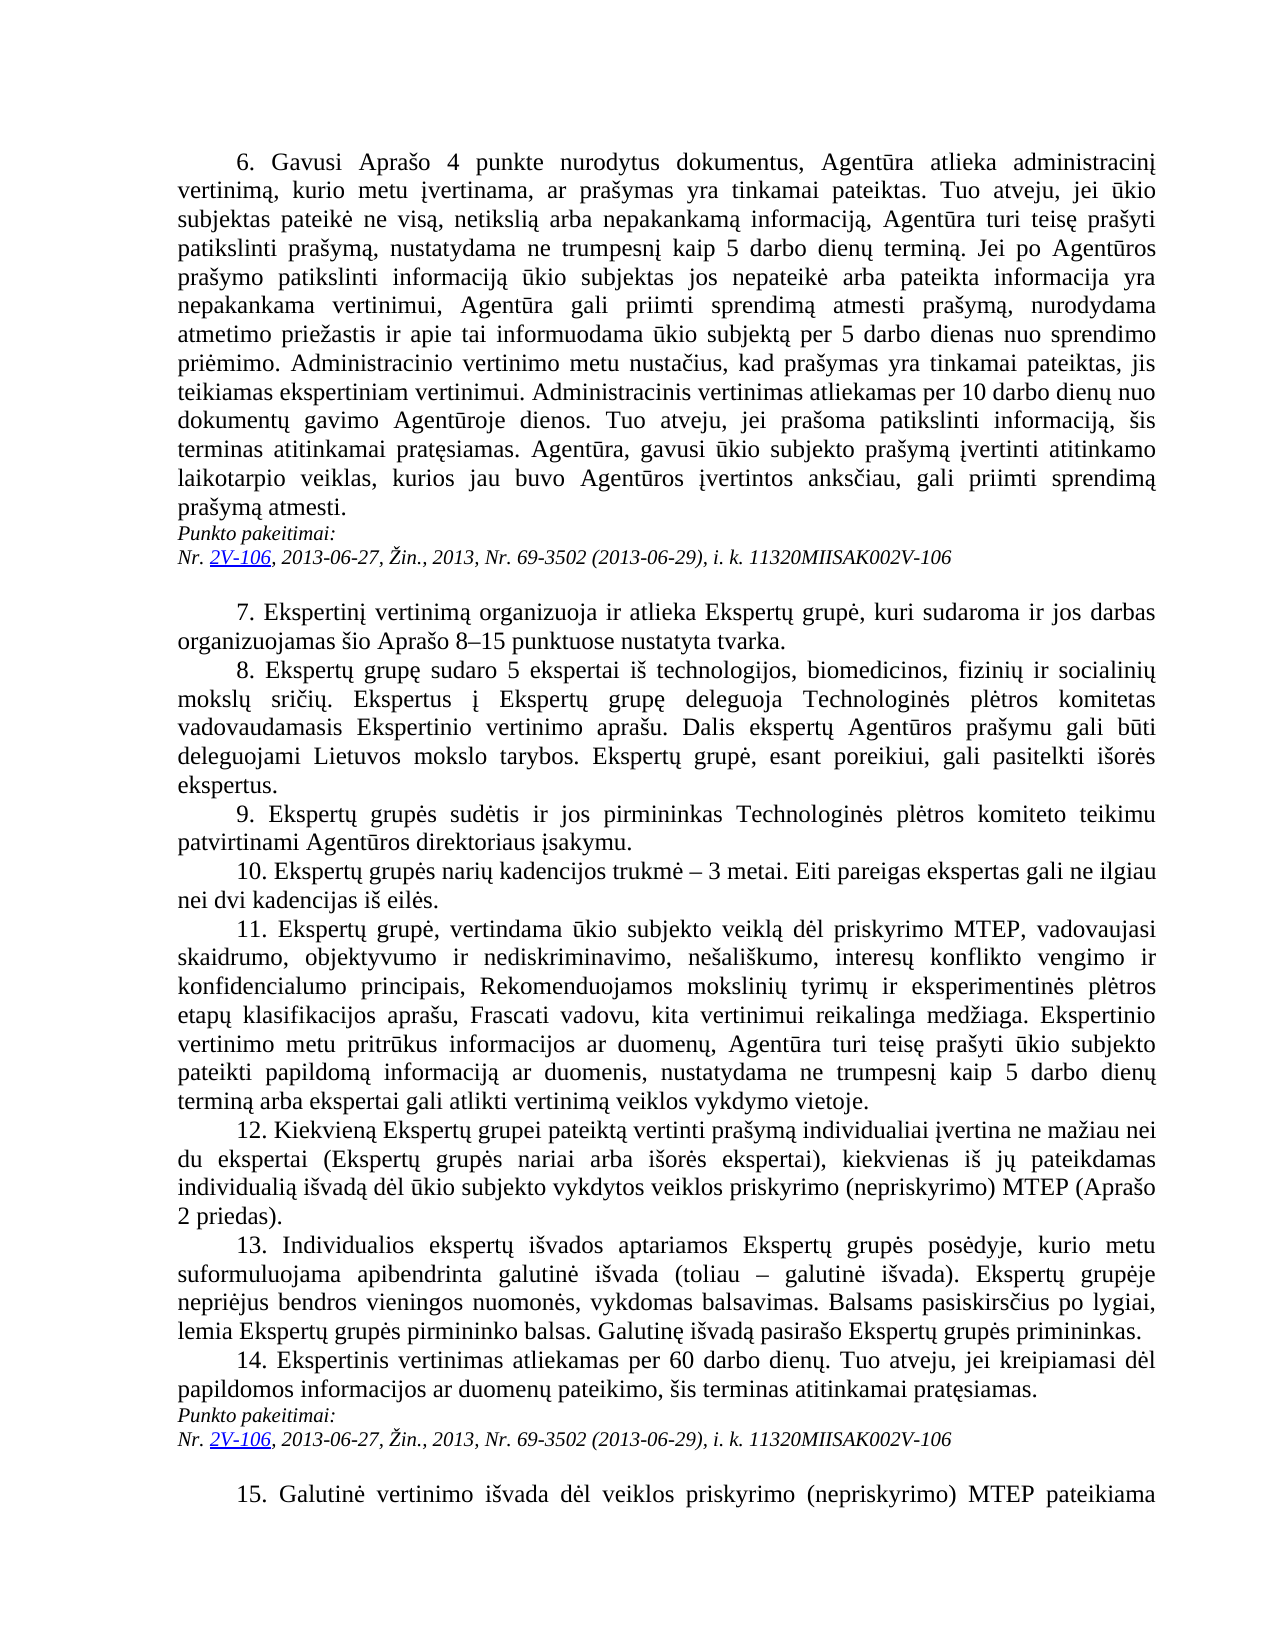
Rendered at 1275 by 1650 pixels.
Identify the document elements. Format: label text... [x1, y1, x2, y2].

text Punkto pakeitimai: [177, 1402, 1157, 1427]
text 10. Ekspertų grupės narių kadencijos trukmė – 3 metai. Eiti pareigas ekspertas gali ne ilgiau nei dvi kadencijas iš eilės. [177, 856, 1157, 914]
text 9. Ekspertų grupės sudėtis ir jos pirmininkas Technologinės plėtros komiteto teikimu patvirtinami Agentūros direktoriaus įsakymu. [177, 799, 1157, 856]
text 6. Gavusi Aprašo 4 punkte nurodytus dokumentus, Agentūra atlieka administracinį vertinimą, kurio metu įvertinama, ar prašymas yra tinkamai pateiktas. Tuo atveju, jei ūkio subjektas pateikė ne visą, netikslią arba nepakankamą informaciją, Agentūra turi teisę prašyti patikslinti prašymą, nustatydama ne trumpesnį kaip 5 darbo dienų terminą. Jei po Agentūros prašymo patikslinti informaciją ūkio subjektas jos nepateikė arba pateikta informacija yra nepakankama vertinimui, Agentūra gali priimti sprendimą atmesti prašymą, nurodydama atmetimo priežastis ir apie tai informuodama ūkio subjektą per 5 darbo dienas nuo sprendimo priėmimo. Administracinio vertinimo metu nustačius, kad prašymas yra tinkamai pateiktas, jis teikiamas ekspertiniam vertinimui. Administracinis vertinimas atliekamas per 10 darbo dienų nuo dokumentų gavimo Agentūroje dienos. Tuo atveju, jei prašoma patikslinti informaciją, šis terminas atitinkamai pratęsiamas. Agentūra, gavusi ūkio subjekto prašymą įvertinti atitinkamo laikotarpio veiklas, kurios jau buvo Agentūros įvertintos anksčiau, gali priimti sprendimą prašymą atmesti. [177, 147, 1157, 521]
text Punkto pakeitimai: [177, 521, 1157, 545]
text 7. Ekspertinį vertinimą organizuoja ir atlieka Ekspertų grupė, kuri sudaroma ir jos darbas organizuojamas šio Aprašo 8–15 punktuose nustatyta tvarka. [177, 597, 1157, 655]
text 12. Kiekvieną Ekspertų grupei pateiktą vertinti prašymą individualiai įvertina ne mažiau nei du ekspertai (Ekspertų grupės nariai arba išorės ekspertai), kiekvienas iš jų pateikdamas individualią išvadą dėl ūkio subjekto vykdytos veiklos priskyrimo (nepriskyrimo) MTEP (Aprašo 2 priedas). [177, 1115, 1157, 1230]
text 11. Ekspertų grupė, vertindama ūkio subjekto veiklą dėl priskyrimo MTEP, vadovaujasi skaidrumo, objektyvumo ir nediskriminavimo, nešališkumo, interesų konflikto vengimo ir konfidencialumo principais, Rekomenduojamos mokslinių tyrimų ir eksperimentinės plėtros etapų klasifikacijos aprašu, Frascati vadovu, kita vertinimui reikalinga medžiaga. Ekspertinio vertinimo metu pritrūkus informacijos ar duomenų, Agentūra turi teisę prašyti ūkio subjekto pateikti papildomą informaciją ar duomenis, nustatydama ne trumpesnį kaip 5 darbo dienų terminą arba ekspertai gali atlikti vertinimą veiklos vykdymo vietoje. [177, 914, 1157, 1115]
text Nr. 2V-106, 2013-06-27, Žin., 2013, Nr. 69-3502 (2013-06-29), i. k. 11320MIISAK002V-106 [177, 545, 1157, 569]
text 13. Individualios ekspertų išvados aptariamos Ekspertų grupės posėdyje, kurio metu suformuluojama apibendrinta galutinė išvada (toliau – galutinė išvada). Ekspertų grupėje nepriėjus bendros vieningos nuomonės, vykdomas balsavimas. Balsams pasiskirsčius po lygiai, lemia Ekspertų grupės pirmininko balsas. Galutinę išvadą pasirašo Ekspertų grupės primininkas. [177, 1230, 1157, 1345]
text 8. Ekspertų grupę sudaro 5 ekspertai iš technologijos, biomedicinos, fizinių ir socialinių mokslų sričių. Ekspertus į Ekspertų grupę deleguoja Technologinės plėtros komitetas vadovaudamasis Ekspertinio vertinimo aprašu. Dalis ekspertų Agentūros prašymu gali būti deleguojami Lietuvos mokslo tarybos. Ekspertų grupė, esant poreikiui, gali pasitelkti išorės ekspertus. [177, 655, 1157, 799]
text 14. Ekspertinis vertinimas atliekamas per 60 darbo dienų. Tuo atveju, jei kreipiamasi dėl papildomos informacijos ar duomenų pateikimo, šis terminas atitinkamai pratęsiamas. [177, 1345, 1157, 1402]
text Nr. 2V-106, 2013-06-27, Žin., 2013, Nr. 69-3502 (2013-06-29), i. k. 11320MIISAK002V-106 [177, 1427, 1157, 1451]
text 15. Galutinė vertinimo išvada dėl veiklos priskyrimo (nepriskyrimo) MTEP pateikiama [177, 1479, 1157, 1508]
